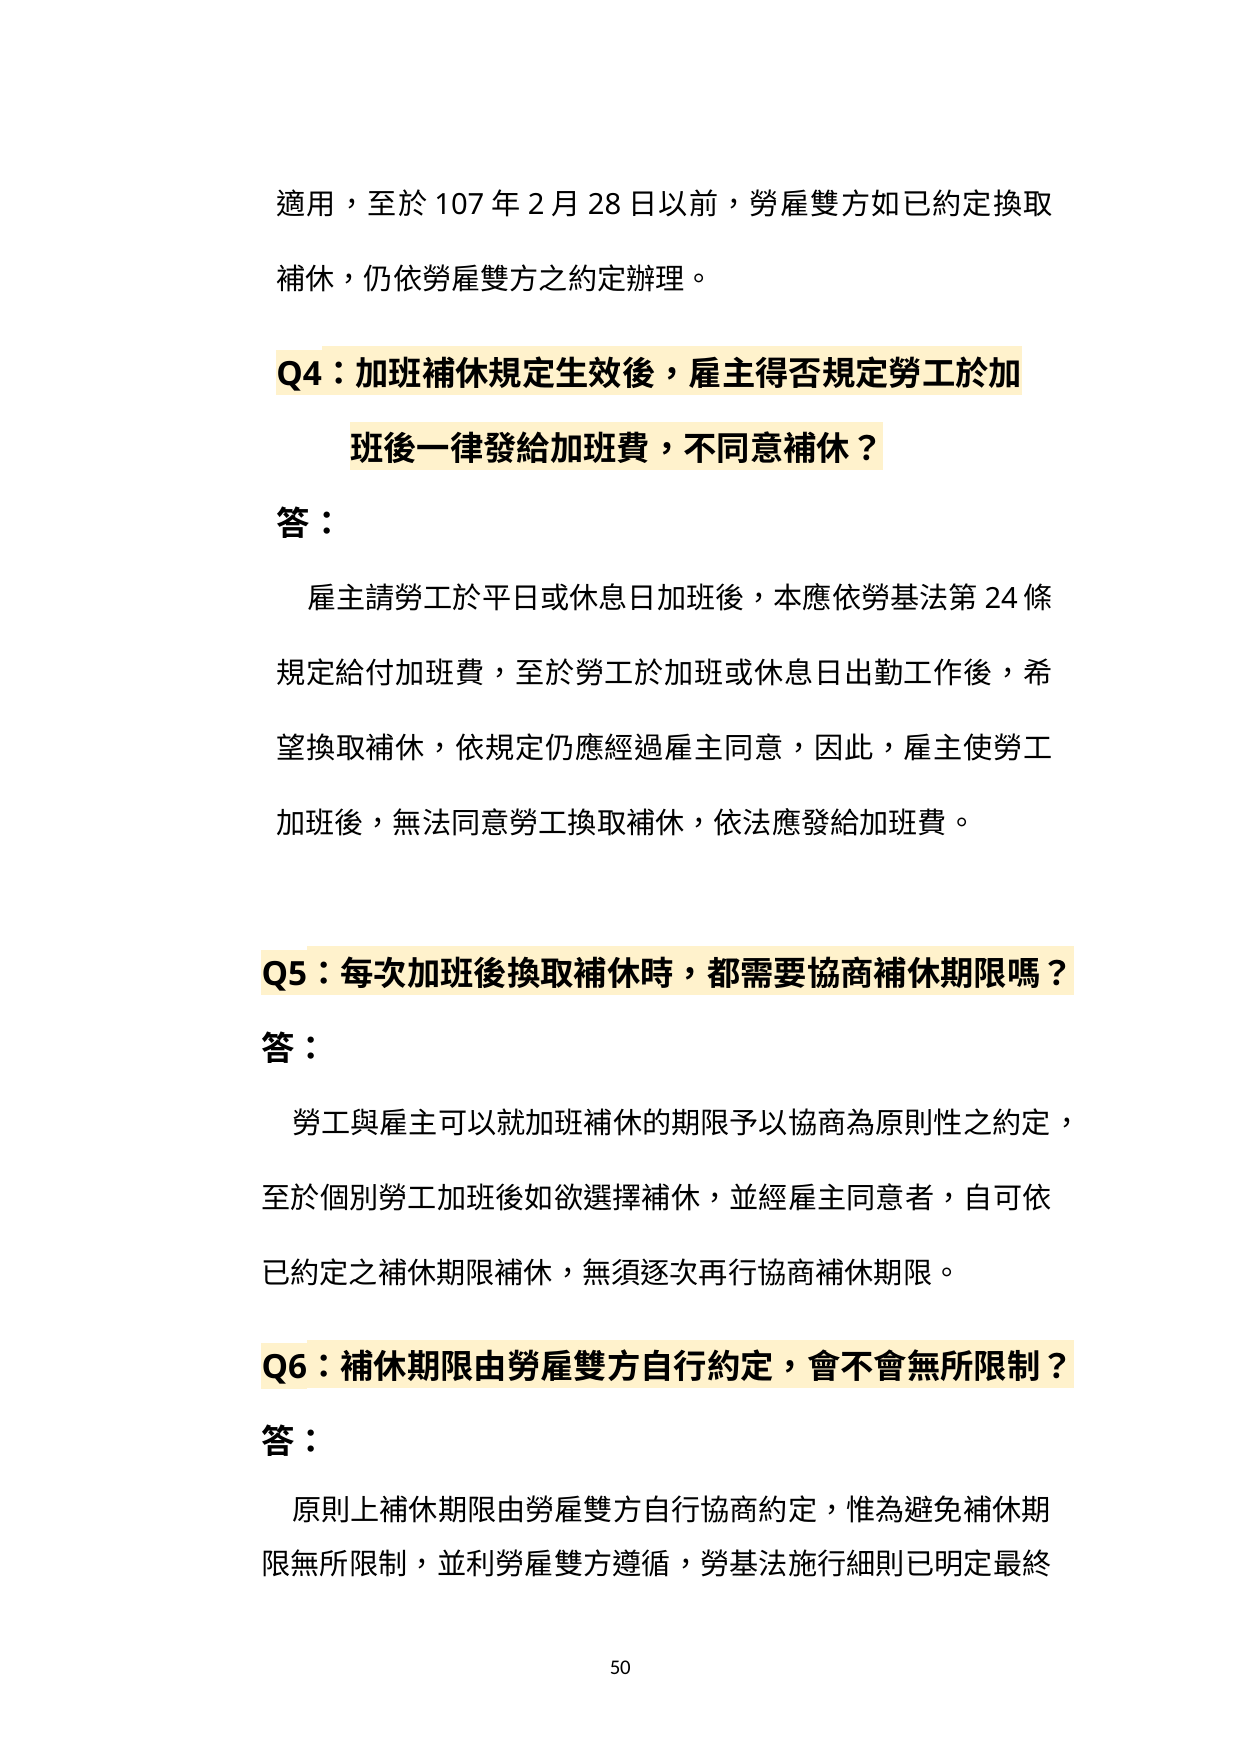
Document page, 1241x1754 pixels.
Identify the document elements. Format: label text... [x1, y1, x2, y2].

text 原則上補休期限由勞雇雙方自行協商約定，惟為避免補休期限無所限制，並利勞雇雙方遵循，勞基法施行細則已明定最終 [261, 1477, 1053, 1585]
text 勞工與雇主可以就加班補休的期限予以協商為原則性之約定，至於個別勞工加班後如欲選擇補休，並經雇主同意者，自可依已約定之補休期限補休，無須逐次再行協商補休期限。 [261, 1083, 1053, 1308]
text 答： [261, 1402, 1053, 1477]
text 答： [276, 483, 1053, 558]
text 雇主請勞工於平日或休息日加班後，本應依勞基法第24條規定給付加班費，至於勞工於加班或休息日出勤工作後，希望換取補休，依規定仍應經過雇主同意，因此，雇主使勞工加班後，無法同意勞工換取補休，依法應發給加班費。 [276, 558, 1053, 858]
text Q5：每次加班後換取補休時，都需要協商補休期限嗎？ [261, 933, 1053, 1008]
text Q6：補休期限由勞雇雙方自行約定，會不會無所限制？ [261, 1327, 1053, 1402]
text 適用，至於107年2月28日以前，勞雇雙方如已約定換取補休，仍依勞雇雙方之約定辦理。 [276, 164, 1053, 314]
text 答： [261, 1008, 1053, 1083]
text Q4：加班補休規定生效後，雇主得否規定勞工於加班後一律發給加班費，不同意補休？ [276, 333, 1053, 483]
